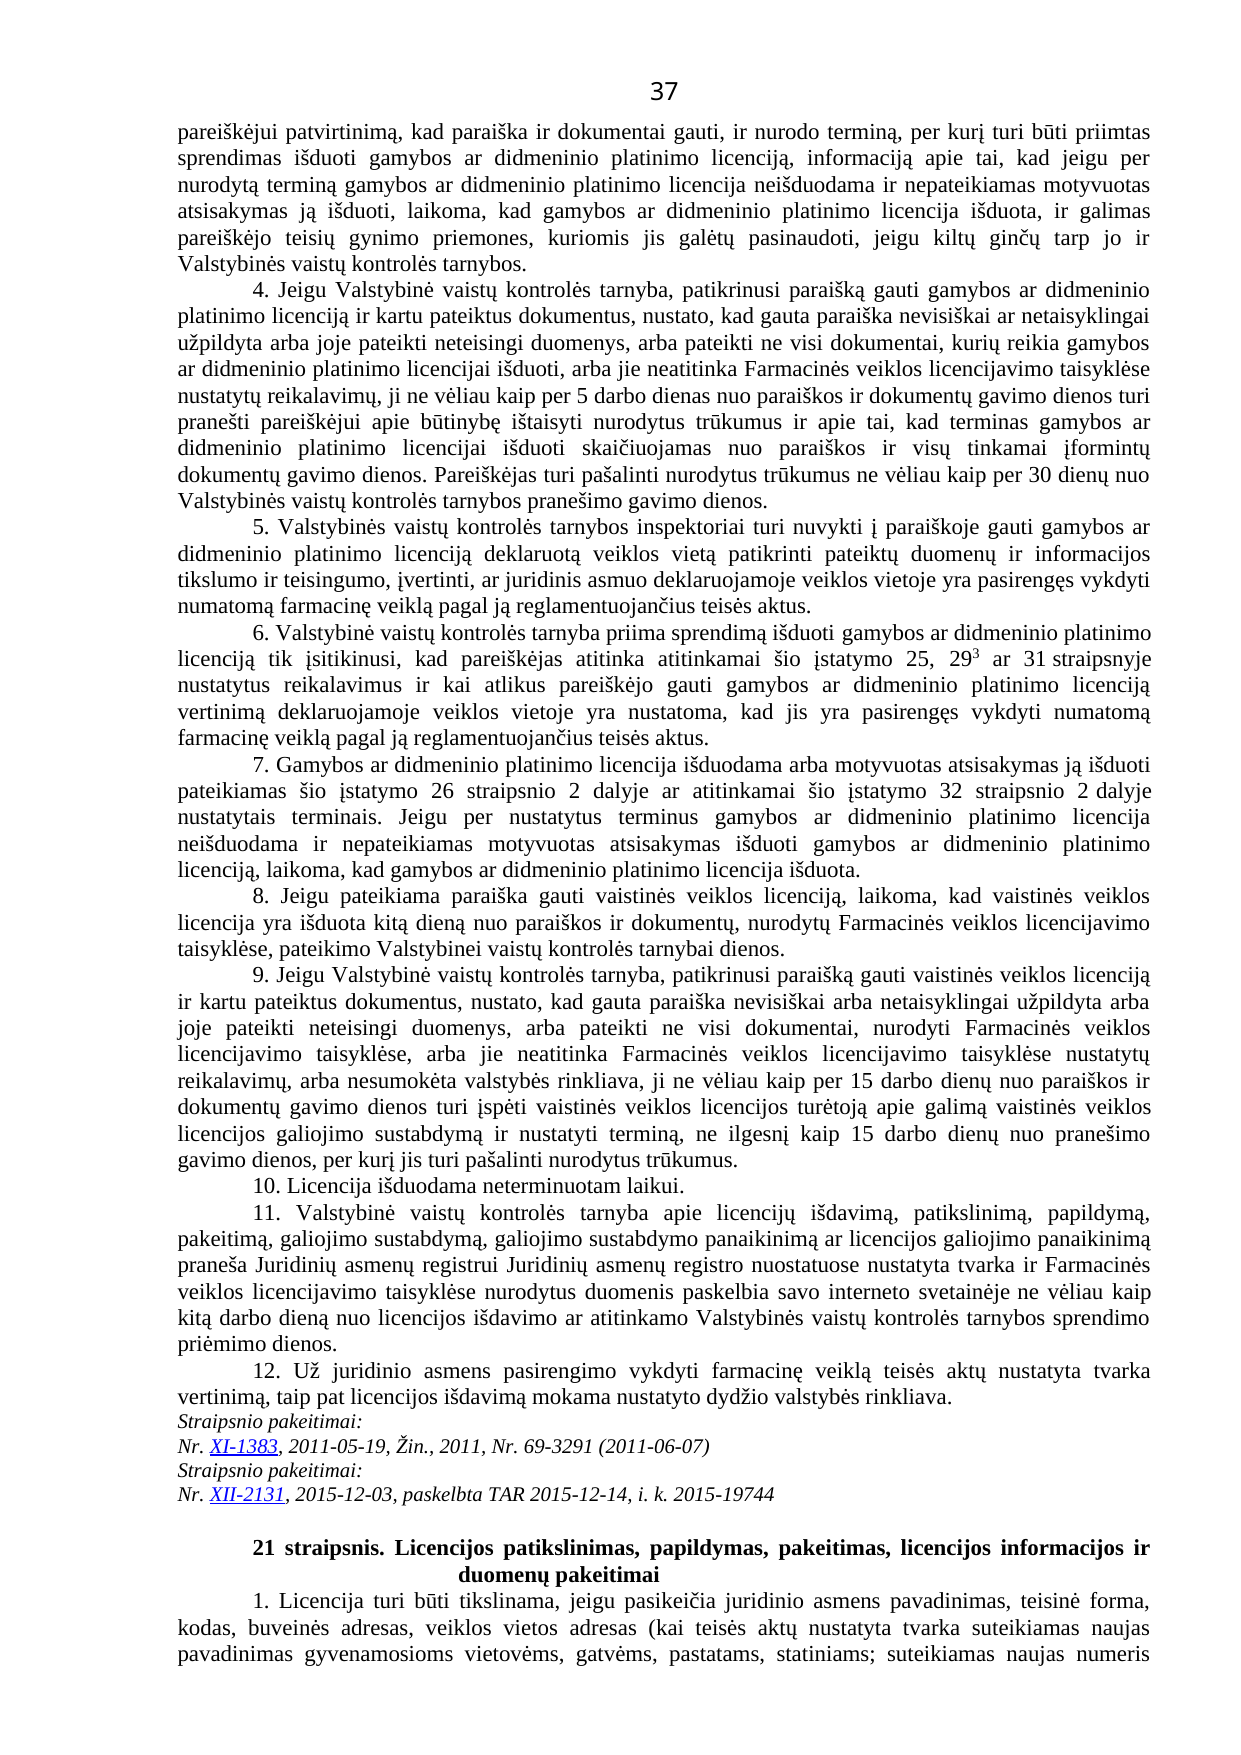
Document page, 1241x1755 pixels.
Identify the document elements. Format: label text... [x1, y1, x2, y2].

text 10. Licencija išduodama neterminuotam laikui. [177, 1172, 1152, 1199]
text 8. Jeigu pateikiama paraiška gauti vaistinės veiklos licenciją, laikoma, kad vaistinės veiklos licencija yra išduota kitą dieną nuo paraiškos ir dokumentų, nurodytų Farmacinės veiklos licencijavimo taisyklėse, pateikimo Valstybinei vaistų kontrolės tarnybai dienos. [177, 882, 1152, 961]
text 6. Valstybinė vaistų kontrolės tarnyba priima sprendimą išduoti gamybos ar didmeninio platinimo licenciją tik įsitikinusi, kad pareiškėjas atitinka atitinkamai šio įstatymo 25, 293 ar 31 straipsnyje nustatytus reikalavimus ir kai atlikus pareiškėjo gauti gamybos ar didmeninio platinimo licenciją vertinimą deklaruojamoje veiklos vietoje yra nustatoma, kad jis yra pasirengęs vykdyti numatomą farmacinę veiklą pagal ją reglamentuojančius teisės aktus. [177, 619, 1152, 751]
text 11. Valstybinė vaistų kontrolės tarnyba apie licencijų išdavimą, patikslinimą, papildymą, pakeitimą, galiojimo sustabdymą, galiojimo sustabdymo panaikinimą ar licencijos galiojimo panaikinimą praneša Juridinių asmenų registrui Juridinių asmenų registro nuostatuose nustatyta tvarka ir Farmacinės veiklos licencijavimo taisyklėse nurodytus duomenis paskelbia savo interneto svetainėje ne vėliau kaip kitą darbo dieną nuo licencijos išdavimo ar atitinkamo Valstybinės vaistų kontrolės tarnybos sprendimo priėmimo dienos. [177, 1199, 1152, 1357]
text 1. Licencija turi būti tikslinama, jeigu pasikeičia juridinio asmens pavadinimas, teisinė forma, kodas, buveinės adresas, veiklos vietos adresas (kai teisės aktų nustatyta tvarka suteikiamas naujas pavadinimas gyvenamosioms vietovėms, gatvėms, pastatams, statiniams; suteikiamas naujas numeris [177, 1587, 1152, 1666]
text 21 straipsnis. Licencijos patikslinimas, papildymas, pakeitimas, licencijos informacijos ir duomenų pakeitimai [252, 1534, 1152, 1587]
text Straipsnio pakeitimai: [177, 1458, 1152, 1482]
text 12. Už juridinio asmens pasirengimo vykdyti farmacinę veiklą teisės aktų nustatyta tvarka vertinimą, taip pat licencijos išdavimą mokama nustatyto dydžio valstybės rinkliava. [177, 1357, 1152, 1409]
text Straipsnio pakeitimai: [177, 1409, 1152, 1433]
text 9. Jeigu Valstybinė vaistų kontrolės tarnyba, patikrinusi paraišką gauti vaistinės veiklos licenciją ir kartu pateiktus dokumentus, nustato, kad gauta paraiška nevisiškai arba netaisyklingai užpildyta arba joje pateikti neteisingi duomenys, arba pateikti ne visi dokumentai, nurodyti Farmacinės veiklos licencijavimo taisyklėse, arba jie neatitinka Farmacinės veiklos licencijavimo taisyklėse nustatytų reikalavimų, arba nesumokėta valstybės rinkliava, ji ne vėliau kaip per 15 darbo dienų nuo paraiškos ir dokumentų gavimo dienos turi įspėti vaistinės veiklos licencijos turėtoją apie galimą vaistinės veiklos licencijos galiojimo sustabdymą ir nustatyti terminą, ne ilgesnį kaip 15 darbo dienų nuo pranešimo gavimo dienos, per kurį jis turi pašalinti nurodytus trūkumus. [177, 961, 1152, 1172]
text Nr. XII-2131, 2015-12-03, paskelbta TAR 2015-12-14, i. k. 2015-19744 [177, 1482, 1152, 1506]
text 5. Valstybinės vaistų kontrolės tarnybos inspektoriai turi nuvykti į paraiškoje gauti gamybos ar didmeninio platinimo licenciją deklaruotą veiklos vietą patikrinti pateiktų duomenų ir informacijos tikslumo ir teisingumo, įvertinti, ar juridinis asmuo deklaruojamoje veiklos vietoje yra pasirengęs vykdyti numatomą farmacinę veiklą pagal ją reglamentuojančius teisės aktus. [177, 513, 1152, 619]
text Nr. XI-1383, 2011-05-19, Žin., 2011, Nr. 69-3291 (2011-06-07) [177, 1433, 1152, 1458]
text 4. Jeigu Valstybinė vaistų kontrolės tarnyba, patikrinusi paraišką gauti gamybos ar didmeninio platinimo licenciją ir kartu pateiktus dokumentus, nustato, kad gauta paraiška nevisiškai ar netaisyklingai užpildyta arba joje pateikti neteisingi duomenys, arba pateikti ne visi dokumentai, kurių reikia gamybos ar didmeninio platinimo licencijai išduoti, arba jie neatitinka Farmacinės veiklos licencijavimo taisyklėse nustatytų reikalavimų, ji ne vėliau kaip per 5 darbo dienas nuo paraiškos ir dokumentų gavimo dienos turi pranešti pareiškėjui apie būtinybę ištaisyti nurodytus trūkumus ir apie tai, kad terminas gamybos ar didmeninio platinimo licencijai išduoti skaičiuojamas nuo paraiškos ir visų tinkamai įformintų dokumentų gavimo dienos. Pareiškėjas turi pašalinti nurodytus trūkumus ne vėliau kaip per 30 dienų nuo Valstybinės vaistų kontrolės tarnybos pranešimo gavimo dienos. [177, 276, 1152, 513]
text 7. Gamybos ar didmeninio platinimo licencija išduodama arba motyvuotas atsisakymas ją išduoti pateikiamas šio įstatymo 26 straipsnio 2 dalyje ar atitinkamai šio įstatymo 32 straipsnio 2 dalyje nustatytais terminais. Jeigu per nustatytus terminus gamybos ar didmeninio platinimo licencija neišduodama ir nepateikiamas motyvuotas atsisakymas išduoti gamybos ar didmeninio platinimo licenciją, laikoma, kad gamybos ar didmeninio platinimo licencija išduota. [177, 751, 1152, 882]
text pareiškėjui patvirtinimą, kad paraiška ir dokumentai gauti, ir nurodo terminą, per kurį turi būti priimtas sprendimas išduoti gamybos ar didmeninio platinimo licenciją, informaciją apie tai, kad jeigu per nurodytą terminą gamybos ar didmeninio platinimo licencija neišduodama ir nepateikiamas motyvuotas atsisakymas ją išduoti, laikoma, kad gamybos ar didmeninio platinimo licencija išduota, ir galimas pareiškėjo teisių gynimo priemones, kuriomis jis galėtų pasinaudoti, jeigu kiltų ginčų tarp jo ir Valstybinės vaistų kontrolės tarnybos. [177, 118, 1152, 276]
